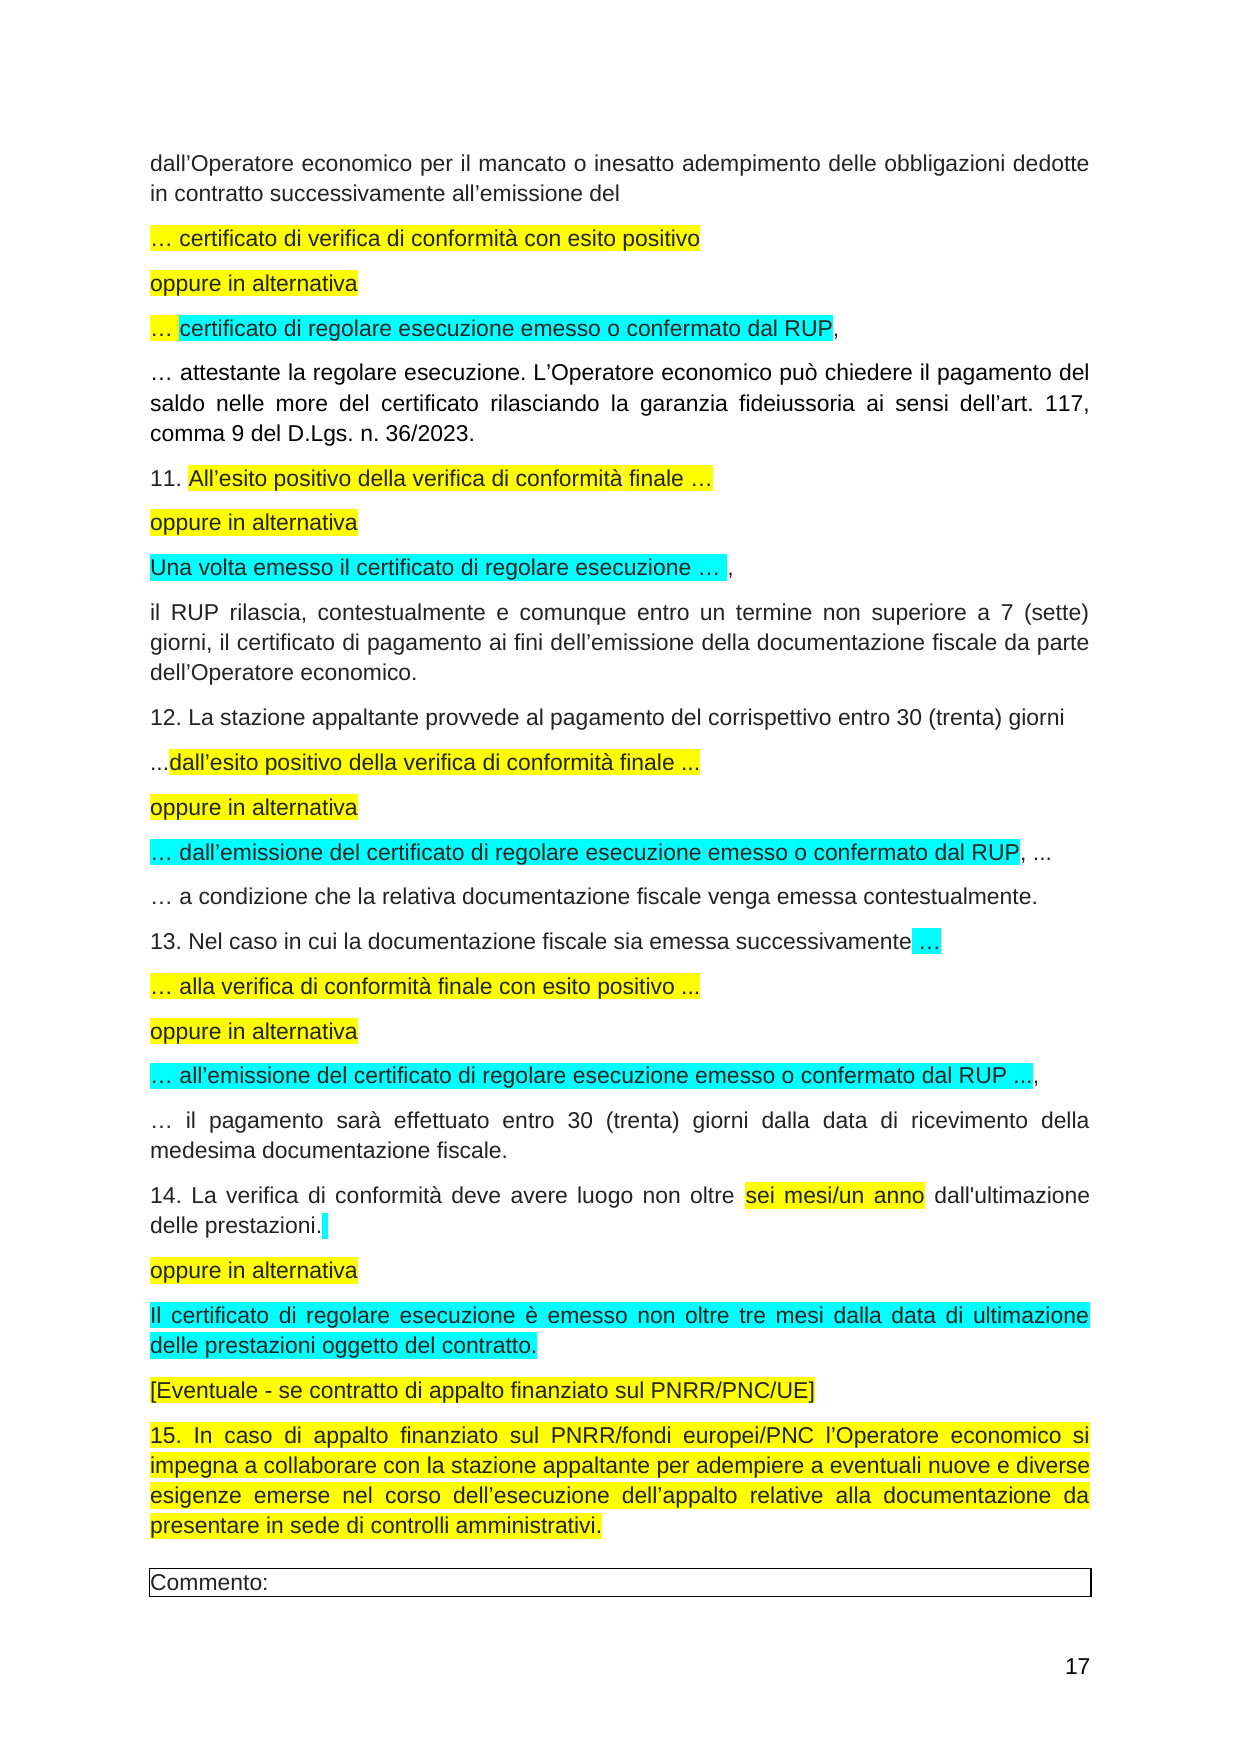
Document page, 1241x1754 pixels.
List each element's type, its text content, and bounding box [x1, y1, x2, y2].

text … a condizione che la relativa documentazione fiscale venga emessa contestualmente. [150, 883, 1090, 910]
text … certificato di verifica di conformità con esito positivo [150, 225, 1090, 251]
text … dall’emissione del certificato di regolare esecuzione emesso o confermato dal RUP, ... [150, 838, 1090, 865]
text oppure in alternativa [150, 1018, 1090, 1044]
text … il pagamento sarà effettuato entro 30 (trenta) giorni dalla data di ricevimento della medesima documentazione fiscale. [150, 1107, 1090, 1164]
text 14. La verifica di conformità deve avere luogo non oltre sei mesi/un anno dall'ultimazione delle prestazioni. [150, 1182, 1090, 1239]
text 11. All’esito positivo della verifica di conformità finale … [150, 464, 1090, 491]
text 15. In caso di appalto finanziato sul PNRR/fondi europei/PNC l’Operatore economico si impegna a collaborare con la stazione appaltante per adempiere a eventuali nuove e diverse esigenze emerse nel corso dell’esecuzione dell’appalto relative alla documentazione da presentare in sede di controlli amministrativi. [150, 1422, 1090, 1539]
text Commento: [150, 1569, 1090, 1596]
text Il certificato di regolare esecuzione è emesso non oltre tre mesi dalla data di ultimazione delle prestazioni oggetto del contratto. [150, 1302, 1090, 1359]
text … alla verifica di conformità finale con esito positivo ... [150, 973, 1090, 999]
text il RUP rilascia, contestualmente e comunque entro un termine non superiore a 7 (sette) giorni, il certificato di pagamento ai fini dell’emissione della documentazione fiscale da parte dell’Operatore economico. [150, 599, 1090, 686]
text ...dall’esito positivo della verifica di conformità finale ... [150, 749, 1090, 775]
text dall’Operatore economico per il mancato o inesatto adempimento delle obbligazioni dedotte in contratto successivamente all’emissione del [150, 150, 1090, 207]
text 13. Nel caso in cui la documentazione fiscale sia emessa successivamente … [150, 928, 1090, 954]
text oppure in alternativa [150, 1257, 1090, 1284]
text [Eventuale - se contratto di appalto finanziato sul PNRR/PNC/UE] [150, 1377, 1090, 1403]
text … attestante la regolare esecuzione. L’Operatore economico può chiedere il pagamento del saldo nelle more del certificato rilasciando la garanzia fideiussoria ai sensi dell’art. 117, comma 9 del D.Lgs. n. 36/2023. [150, 359, 1090, 446]
text oppure in alternativa [150, 509, 1090, 536]
text oppure in alternativa [150, 794, 1090, 820]
text … all’emissione del certificato di regolare esecuzione emesso o confermato dal RUP ..., [150, 1062, 1090, 1089]
text Una volta emesso il certificato di regolare esecuzione … , [150, 554, 1090, 581]
text 12. La stazione appaltante provvede al pagamento del corrispettivo entro 30 (trenta) giorni [150, 704, 1090, 731]
text … certificato di regolare esecuzione emesso o confermato dal RUP, [150, 314, 1090, 341]
text oppure in alternativa [150, 270, 1090, 296]
